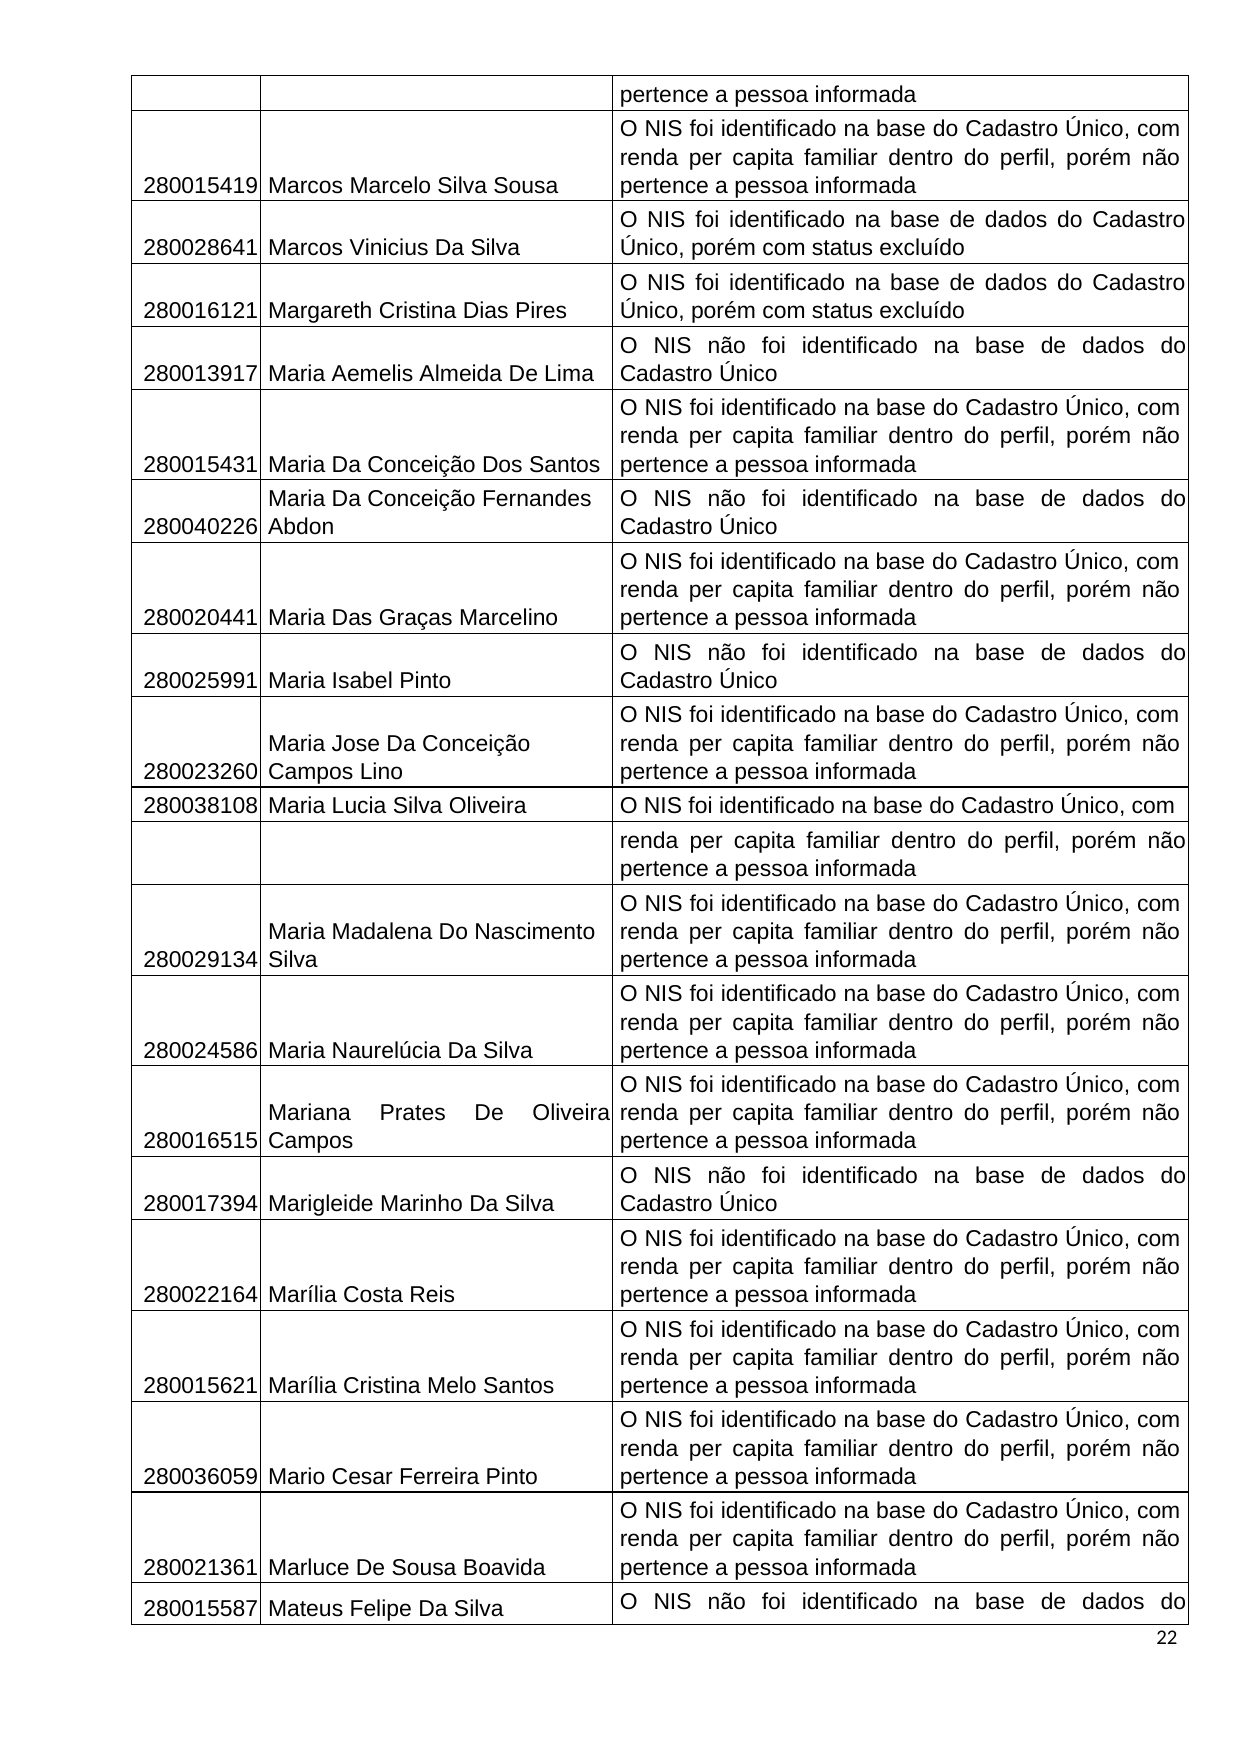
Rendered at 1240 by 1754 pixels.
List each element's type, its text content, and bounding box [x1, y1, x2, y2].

table_cell [261, 822, 612, 884]
table_cell 280015587 [132, 1583, 260, 1623]
table_cell 280025991 [132, 634, 260, 696]
table_cell renda per capita familiar dentro do perfil, porém não pertence a pessoa informada [613, 822, 1188, 884]
table_cell Maria Aemelis Almeida De Lima [261, 327, 612, 388]
table_cell [132, 822, 260, 884]
table_cell Mateus Felipe Da Silva [261, 1583, 612, 1623]
table_cell O NIS foi identificado na base do Cadastro Único, com renda per capita familiar dentro do perfil, porém não pertence a pessoa informada [613, 390, 1188, 479]
table_cell O NIS foi identificado na base do Cadastro Único, com renda per capita familiar dentro do perfil, porém não pertence a pessoa informada [613, 976, 1188, 1065]
table_cell O NIS não foi identificado na base de dados do Cadastro Único [613, 634, 1188, 696]
table_cell Maria Da Conceição Dos Santos [261, 390, 612, 479]
table_cell Maria Jose Da Conceição Campos Lino [261, 697, 612, 786]
table_cell [132, 76, 260, 109]
table_cell Maria Da Conceição Fernandes Abdon [261, 480, 612, 542]
table_cell Mario Cesar Ferreira Pinto [261, 1402, 612, 1491]
table_cell O NIS não foi identificado na base de dados do [613, 1583, 1188, 1623]
table_cell Marília Cristina Melo Santos [261, 1311, 612, 1401]
table_cell O NIS foi identificado na base do Cadastro Único, com renda per capita familiar dentro do perfil, porém não pertence a pessoa informada [613, 1066, 1188, 1156]
table_cell 280015621 [132, 1311, 260, 1401]
table_cell [261, 76, 612, 109]
table_cell Mariana Prates De Oliveira Campos [261, 1066, 612, 1156]
table_cell 280013917 [132, 327, 260, 388]
table_cell Maria Naurelúcia Da Silva [261, 976, 612, 1065]
table_cell pertence a pessoa informada [613, 76, 1188, 109]
table_cell Marluce De Sousa Boavida [261, 1493, 612, 1582]
table_cell Marília Costa Reis [261, 1220, 612, 1310]
table_cell O NIS foi identificado na base de dados do Cadastro Único, porém com status excluído [613, 201, 1188, 263]
table_cell 280029134 [132, 885, 260, 974]
table_cell 280016121 [132, 264, 260, 326]
table_cell Marcos Vinicius Da Silva [261, 201, 612, 263]
table_cell O NIS foi identificado na base de dados do Cadastro Único, porém com status excluído [613, 264, 1188, 326]
table_cell O NIS foi identificado na base do Cadastro Único, com renda per capita familiar dentro do perfil, porém não pertence a pessoa informada [613, 1311, 1188, 1401]
table_cell Margareth Cristina Dias Pires [261, 264, 612, 326]
table_cell O NIS foi identificado na base do Cadastro Único, com renda per capita familiar dentro do perfil, porém não pertence a pessoa informada [613, 1402, 1188, 1491]
table_cell Maria Lucia Silva Oliveira [261, 788, 612, 821]
table_cell O NIS foi identificado na base do Cadastro Único, com renda per capita familiar dentro do perfil, porém não pertence a pessoa informada [613, 543, 1188, 633]
table_cell 280016515 [132, 1066, 260, 1156]
table_cell O NIS não foi identificado na base de dados do Cadastro Único [613, 327, 1188, 388]
table_cell 280028641 [132, 201, 260, 263]
table_cell 280015419 [132, 111, 260, 200]
table_cell O NIS foi identificado na base do Cadastro Único, com renda per capita familiar dentro do perfil, porém não pertence a pessoa informada [613, 885, 1188, 974]
table_cell 280022164 [132, 1220, 260, 1310]
table_cell O NIS não foi identificado na base de dados do Cadastro Único [613, 480, 1188, 542]
table_cell O NIS foi identificado na base do Cadastro Único, com renda per capita familiar dentro do perfil, porém não pertence a pessoa informada [613, 1220, 1188, 1310]
table_cell O NIS foi identificado na base do Cadastro Único, com renda per capita familiar dentro do perfil, porém não pertence a pessoa informada [613, 111, 1188, 200]
table_cell Maria Das Graças Marcelino [261, 543, 612, 633]
table_cell 280023260 [132, 697, 260, 786]
table_cell 280020441 [132, 543, 260, 633]
table_cell O NIS foi identificado na base do Cadastro Único, com renda per capita familiar dentro do perfil, porém não pertence a pessoa informada [613, 697, 1188, 786]
table_cell Maria Isabel Pinto [261, 634, 612, 696]
table_cell 280036059 [132, 1402, 260, 1491]
table_cell 280024586 [132, 976, 260, 1065]
table_cell 280015431 [132, 390, 260, 479]
table_cell O NIS não foi identificado na base de dados do Cadastro Único [613, 1157, 1188, 1219]
table_cell 280040226 [132, 480, 260, 542]
table_cell O NIS foi identificado na base do Cadastro Único, com [613, 788, 1188, 821]
table_cell 280021361 [132, 1493, 260, 1582]
table_cell O NIS foi identificado na base do Cadastro Único, com renda per capita familiar dentro do perfil, porém não pertence a pessoa informada [613, 1493, 1188, 1582]
table_cell 280038108 [132, 788, 260, 821]
table_cell 280017394 [132, 1157, 260, 1219]
table_cell Marigleide Marinho Da Silva [261, 1157, 612, 1219]
table_cell Maria Madalena Do Nascimento Silva [261, 885, 612, 974]
table_cell Marcos Marcelo Silva Sousa [261, 111, 612, 200]
